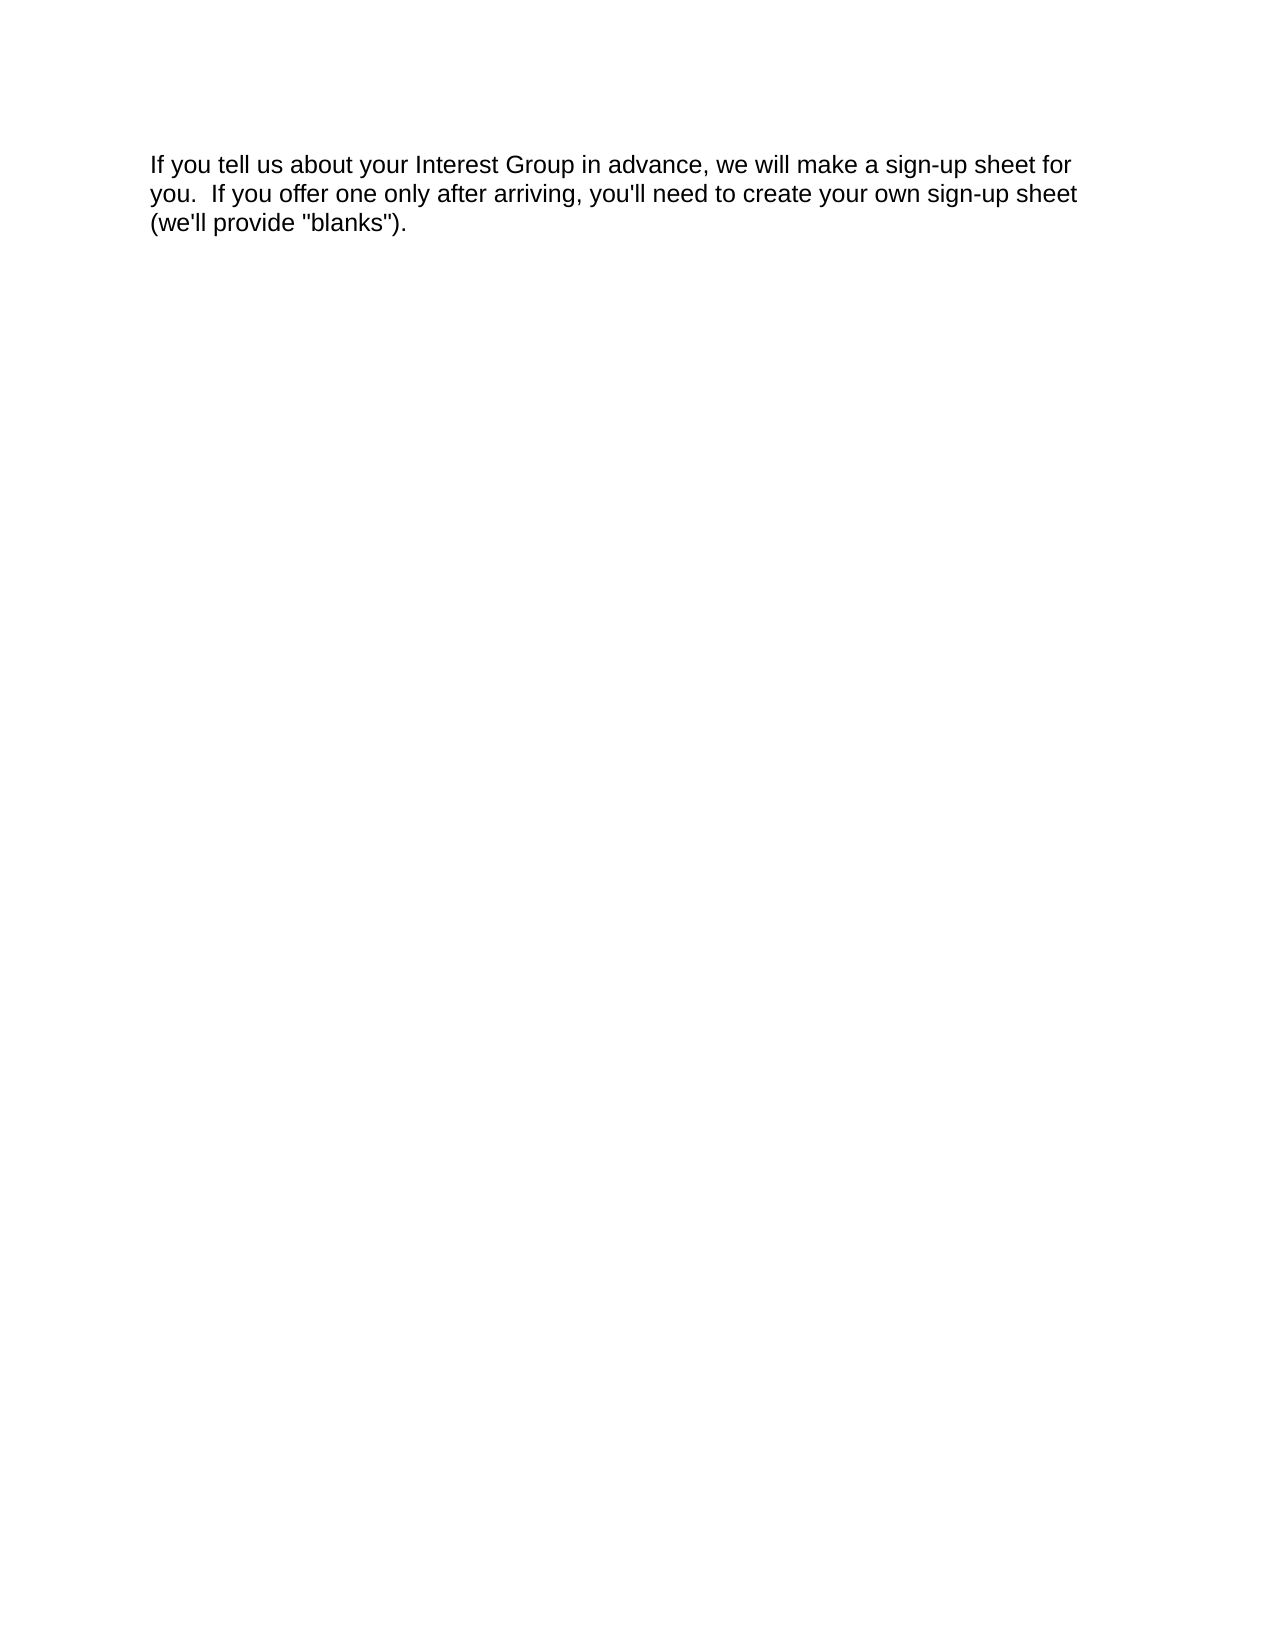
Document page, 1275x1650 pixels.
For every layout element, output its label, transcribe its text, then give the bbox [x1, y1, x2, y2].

text If you tell us about your Interest Group in advance, we will make a sign-up sheet for you. If you offer one only after arriving, you'll need to create your own sign-up sheet (we'll provide "blanks"). [150, 150, 1125, 236]
